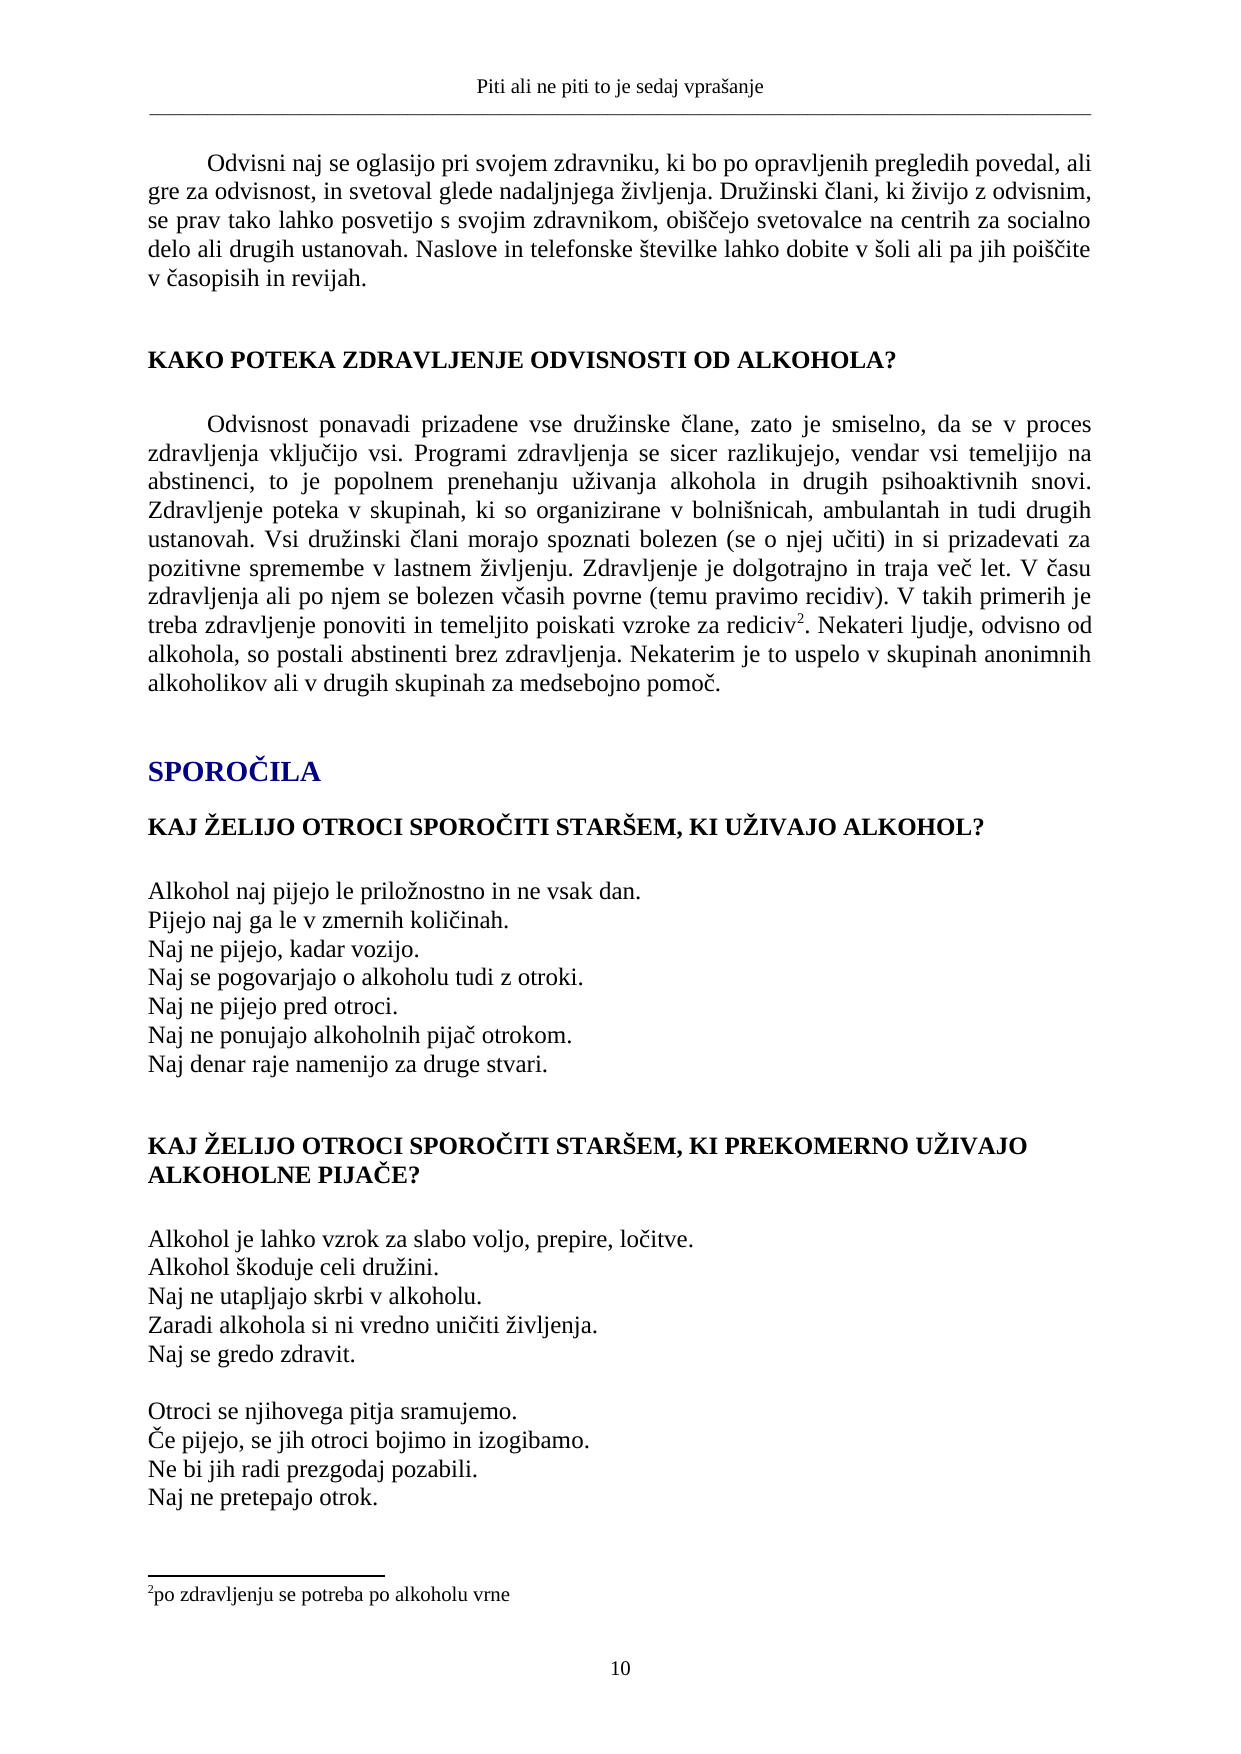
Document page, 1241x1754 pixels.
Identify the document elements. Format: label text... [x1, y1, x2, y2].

text po zdravljenju se potreba po alkoholu vrne [148, 1582, 1092, 1606]
text Alkohol je lahko vzrok za slabo voljo, prepire, ločitve. [148, 1224, 1092, 1252]
text Naj denar raje namenijo za druge stvari. [148, 1049, 1092, 1077]
subtitle KAJ ŽELIJO OTROCI SPOROČITI STARŠEM, KI PREKOMERNO UŽIVAJO ALKOHOLNE PIJAČE? [148, 1131, 1092, 1189]
text Alkohol naj pijejo le priložnostno in ne vsak dan. [148, 876, 1092, 905]
text Naj ne pijejo, kadar vozijo. [148, 934, 1092, 962]
subtitle SPOROČILA [148, 754, 1092, 787]
text Otroci se njihovega pitja sramujemo. [148, 1396, 1092, 1425]
text Naj ne utapljajo skrbi v alkoholu. [148, 1281, 1092, 1310]
text Odvisni naj se oglasijo pri svojem zdravniku, ki bo po opravljenih pregledih povedal, ali gre za odvisnost, in svetoval glede nadaljnjega življenja. Družinski člani, ki živijo z odvisnim, se prav tako lahko posvetijo s svojim zdravnikom, obiščejo svetovalce na centrih za socialno delo ali drugih ustanovah. Naslove in telefonske številke lahko dobite v šoli ali pa jih poiščite v časopisih in revijah. [148, 148, 1092, 291]
text Ne bi jih radi prezgodaj pozabili. [148, 1454, 1092, 1482]
text Naj ne ponujajo alkoholnih pijač otrokom. [148, 1020, 1092, 1049]
text Če pijejo, se jih otroci bojimo in izogibamo. [148, 1425, 1092, 1454]
text Naj ne pijejo pred otroci. [148, 991, 1092, 1020]
text Zaradi alkohola si ni vredno uničiti življenja. [148, 1310, 1092, 1339]
text Odvisnost ponavadi prizadene vse družinske člane, zato je smiselno, da se v proces zdravljenja vključijo vsi. Programi zdravljenja se sicer razlikujejo, vendar vsi temeljijo na abstinenci, to je popolnem prenehanju uživanja alkohola in drugih psihoaktivnih snovi. Zdravljenje poteka v skupinah, ki so organizirane v bolnišnicah, ambulantah in tudi drugih ustanovah. Vsi družinski člani morajo spoznati bolezen (se o njej učiti) in si prizadevati za pozitivne spremembe v lastnem življenju. Zdravljenje je dolgotrajno in traja več let. V času zdravljenja ali po njem se bolezen včasih povrne (temu pravimo recidiv). V takih primerih je treba zdravljenje ponoviti in temeljito poiskati vzroke za rediciv. Nekateri ljudje, odvisno od alkohola, so postali abstinenti brez zdravljenja. Nekaterim je to uspelo v skupinah anonimnih alkoholikov ali v drugih skupinah za medsebojno pomoč. [148, 409, 1092, 696]
text Pijejo naj ga le v zmernih količinah. [148, 905, 1092, 934]
text Naj se pogovarjajo o alkoholu tudi z otroki. [148, 962, 1092, 991]
text Naj se gredo zdravit. [148, 1339, 1092, 1367]
subtitle KAJ ŽELIJO OTROCI SPOROČITI STARŠEM, KI UŽIVAJO ALKOHOL? [148, 812, 1092, 841]
subtitle KAKO POTEKA ZDRAVLJENJE ODVISNOSTI OD ALKOHOLA? [148, 345, 1092, 374]
text Naj ne pretepajo otrok. [148, 1482, 1092, 1511]
text Alkohol škoduje celi družini. [148, 1252, 1092, 1281]
